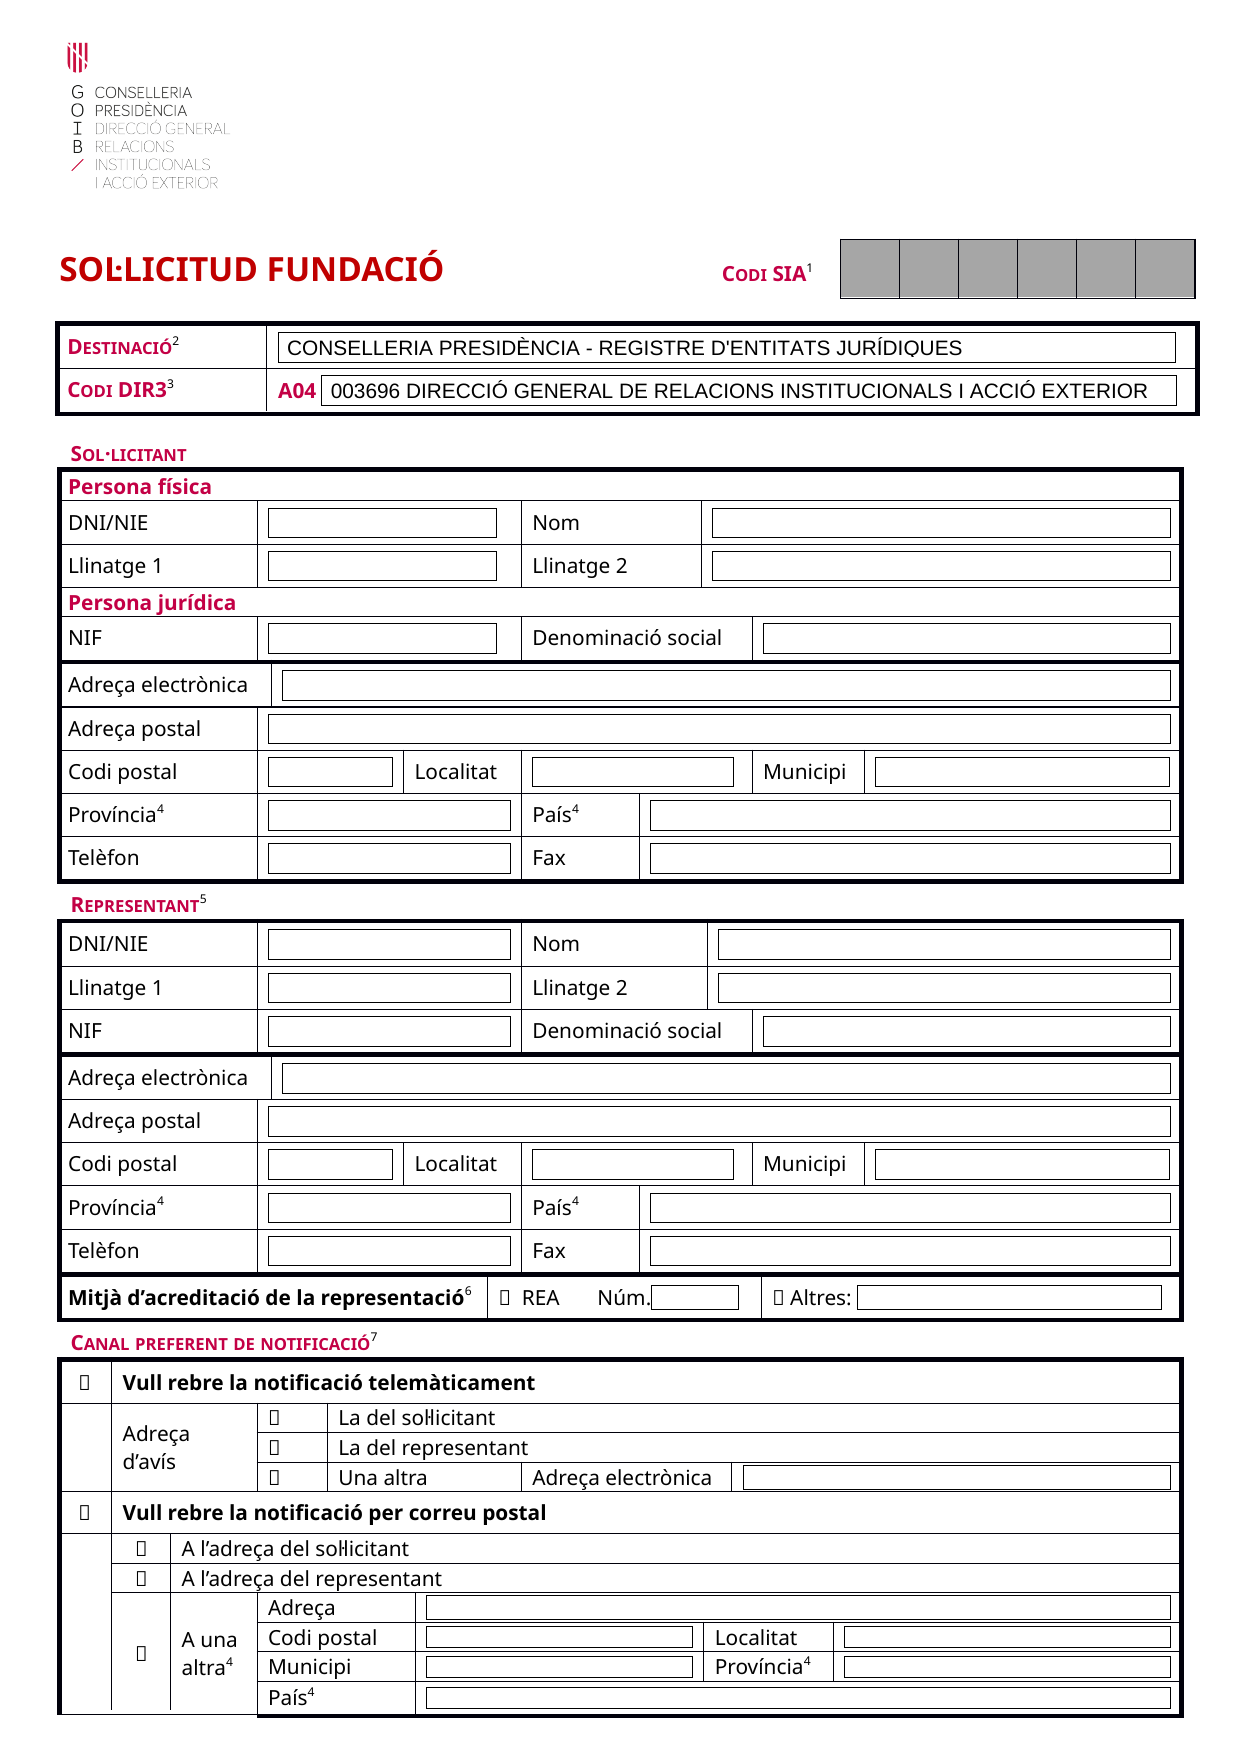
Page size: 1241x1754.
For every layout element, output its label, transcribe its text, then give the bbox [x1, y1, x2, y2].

table_cell [258, 1143, 403, 1185]
table_cell Representant5 [59, 884, 1181, 919]
table_cell Localitat [704, 1623, 833, 1651]
table_cell Adreça electrònica [62, 1057, 271, 1099]
table_cell [416, 1593, 1179, 1622]
table_cell  Altres: [762, 1277, 1179, 1317]
table_cell Municipi [753, 1143, 864, 1185]
table_cell Codi postal [62, 751, 257, 793]
table_cell Mitjà d’acreditació de la representació6 [62, 1277, 487, 1317]
table_cell Adreça electrònica [62, 664, 271, 706]
table_cell [258, 545, 521, 587]
table_cell Codi postal [62, 1143, 257, 1185]
table_cell [522, 751, 752, 793]
table_cell  [62, 1492, 111, 1533]
table_cell  [258, 1433, 327, 1462]
table_cell  [62, 1362, 111, 1402]
table_cell [258, 751, 403, 793]
table_cell [258, 708, 1179, 749]
table_cell Localitat [404, 1143, 521, 1185]
table_cell [708, 923, 1179, 966]
table_cell [258, 1186, 521, 1228]
table_cell País4 [522, 794, 639, 836]
table_cell DNI/NIE [62, 923, 257, 966]
table_cell  REA Núm. [488, 1277, 761, 1317]
table_cell [753, 617, 1179, 659]
table_header Sol·licitant [59, 439, 1181, 467]
table_cell [1018, 240, 1076, 297]
table_cell Denominació social [522, 1010, 752, 1052]
table_cell [416, 1682, 1179, 1714]
table_cell Vull rebre la notificació telemàticament [112, 1362, 1179, 1402]
table_header [47, 31, 483, 238]
table_cell [258, 837, 521, 879]
table_cell Denominació social [522, 617, 752, 659]
table_cell Adreça d’avís [112, 1404, 257, 1491]
table_cell Fax [522, 1230, 639, 1272]
table_cell  [112, 1564, 170, 1592]
table_cell [753, 1010, 1179, 1052]
table_cell [834, 1623, 1179, 1651]
table_cell [258, 794, 521, 836]
table_header [483, 31, 1195, 238]
table_cell  [112, 1593, 171, 1714]
table_cell País4 [258, 1682, 415, 1714]
table_cell Codi postal [258, 1623, 415, 1651]
table_cell [1136, 240, 1194, 297]
table_header Destinació2 [60, 326, 266, 368]
table_cell  [112, 1534, 170, 1563]
table_cell A una altra4 [171, 1593, 257, 1714]
table_cell Província4 [704, 1652, 833, 1681]
table_cell A l’adreça del representant [171, 1564, 1179, 1592]
table_cell [732, 1463, 1179, 1491]
table_cell Localitat [404, 751, 521, 793]
table_cell [640, 1230, 1179, 1272]
table_cell Llinatge 1 [62, 967, 257, 1009]
table_cell [258, 967, 521, 1009]
table_cell Persona jurídica [62, 588, 1179, 616]
table_cell [834, 1652, 1179, 1681]
table_cell [702, 545, 1179, 587]
table_cell Llinatge 2 [522, 545, 701, 587]
table_cell [640, 837, 1179, 879]
table_cell País4 [522, 1186, 639, 1228]
table_cell Municipi [753, 751, 864, 793]
table_cell Telèfon [62, 1230, 257, 1272]
table_cell [522, 1143, 752, 1185]
table_cell Codi DIR33 [60, 369, 266, 411]
table_cell Província4 [62, 1186, 257, 1228]
table_cell Vull rebre la notificació per correu postal [112, 1492, 1179, 1533]
table_cell Municipi [258, 1652, 415, 1681]
table_cell [272, 664, 1179, 706]
table_cell [708, 967, 1179, 1009]
table_cell Persona física [62, 472, 1179, 500]
table_cell [62, 1404, 111, 1491]
table_cell [640, 1186, 1179, 1228]
table_cell  [258, 1463, 327, 1491]
table_cell Nom [522, 923, 707, 966]
table_cell [841, 240, 899, 297]
table_cell DNI/NIE [62, 501, 257, 543]
table_cell [416, 1623, 703, 1651]
table_cell [258, 923, 521, 966]
table_cell [272, 1057, 1179, 1099]
table_cell [865, 751, 1179, 793]
table_cell Llinatge 1 [62, 545, 257, 587]
table_cell [865, 1143, 1179, 1185]
table_cell Una altra [328, 1463, 521, 1491]
table_cell Adreça [258, 1593, 415, 1622]
table_cell La del representant [328, 1433, 1179, 1462]
table_cell [900, 240, 958, 297]
table_cell [702, 501, 1179, 543]
table_cell Canal preferent de notificació7 [59, 1322, 1181, 1357]
table_cell Adreça postal [62, 1100, 257, 1142]
table_cell Llinatge 2 [522, 967, 707, 1009]
table_cell NIF [62, 1010, 257, 1052]
table_header [267, 326, 1195, 368]
table_cell SOL·LICITUD FUNDACIÓ Codi SIA1 [47, 239, 840, 297]
table_cell [258, 1010, 521, 1052]
table_cell [1077, 240, 1135, 297]
table_cell [258, 1230, 521, 1272]
table_cell Adreça electrònica [522, 1463, 731, 1491]
table_cell Fax [522, 837, 639, 879]
table_cell [959, 240, 1017, 297]
table_cell A l’adreça del sol·licitant [171, 1534, 1179, 1563]
table_cell A04 [267, 369, 1195, 411]
table_cell [62, 1534, 112, 1714]
table_cell [258, 1100, 1179, 1142]
table_cell [258, 617, 521, 659]
table_cell NIF [62, 617, 257, 659]
table_cell Adreça postal [62, 708, 257, 749]
table_cell La del sol·licitant [328, 1404, 1179, 1432]
table_cell  [258, 1404, 327, 1432]
table_cell [258, 501, 521, 543]
picture [60, 37, 238, 194]
table_cell Província4 [62, 794, 257, 836]
table_cell Telèfon [62, 837, 257, 879]
table_cell Nom [522, 501, 701, 543]
table_cell [640, 794, 1179, 836]
table_cell [416, 1652, 703, 1681]
